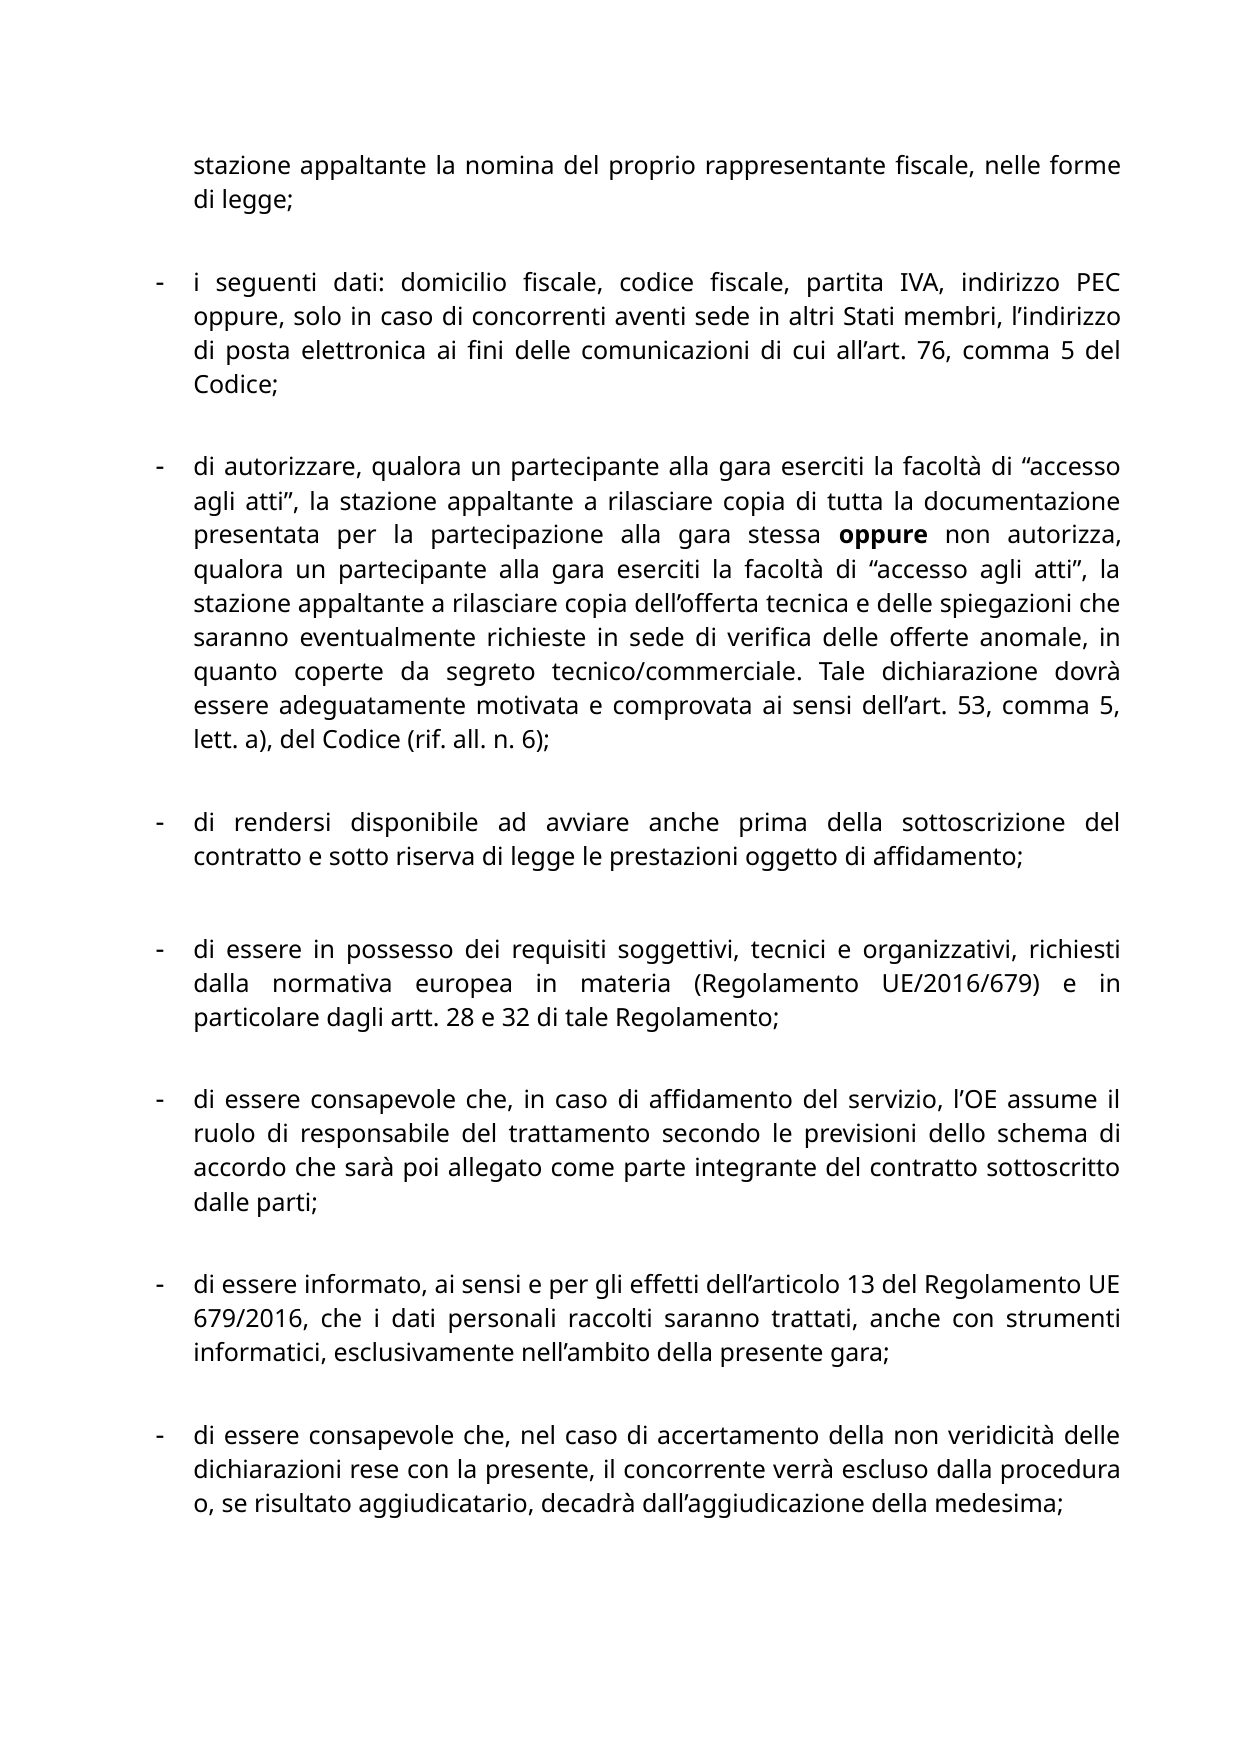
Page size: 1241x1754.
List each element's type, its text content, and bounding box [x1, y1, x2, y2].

list di essere in possesso dei requisiti soggettivi, tecnici e organizzativi, richiesti dalla normativa europea in materia (Regolamento UE/2016/679) e in particolare dagli artt. 28 e 32 di tale Regolamento; [156, 931, 1122, 1033]
list di essere consapevole che, in caso di affidamento del servizio, l’OE assume il ruolo di responsabile del trattamento secondo le previsioni dello schema di accordo che sarà poi allegato come parte integrante del contratto sottoscritto dalle parti; [156, 1082, 1122, 1218]
list di rendersi disponibile ad avviare anche prima della sottoscrizione del contratto e sotto riserva di legge le prestazioni oggetto di affidamento; [156, 804, 1122, 872]
list di essere informato, ai sensi e per gli effetti dell’articolo 13 del Regolamento UE 679/2016, che i dati personali raccolti saranno trattati, anche con strumenti informatici, esclusivamente nell’ambito della presente gara; [156, 1267, 1122, 1369]
list i seguenti dati: domicilio fiscale, codice fiscale, partita IVA, indirizzo PEC oppure, solo in caso di concorrenti aventi sede in altri Stati membri, l’indirizzo di posta elettronica ai fini delle comunicazioni di cui all’art. 76, comma 5 del Codice; [156, 264, 1122, 401]
list di essere consapevole che, nel caso di accertamento della non veridicità delle dichiarazioni rese con la presente, il concorrente verrà escluso dalla procedura o, se risultato aggiudicatario, decadrà dall’aggiudicazione della medesima; [156, 1417, 1122, 1520]
list stazione appaltante la nomina del proprio rappresentante fiscale, nelle forme di legge; [156, 148, 1122, 216]
list di autorizzare, qualora un partecipante alla gara eserciti la facoltà di “accesso agli atti”, la stazione appaltante a rilasciare copia di tutta la documentazione presentata per la partecipazione alla gara stessa oppure non autorizza, qualora un partecipante alla gara eserciti la facoltà di “accesso agli atti”, la stazione appaltante a rilasciare copia dell’offerta tecnica e delle spiegazioni che saranno eventualmente richieste in sede di verifica delle offerte anomale, in quanto coperte da segreto tecnico/commerciale. Tale dichiarazione dovrà essere adeguatamente motivata e comprovata ai sensi dell’art. 53, comma 5, lett. a), del Codice (rif. all. n. 6); [156, 449, 1122, 756]
